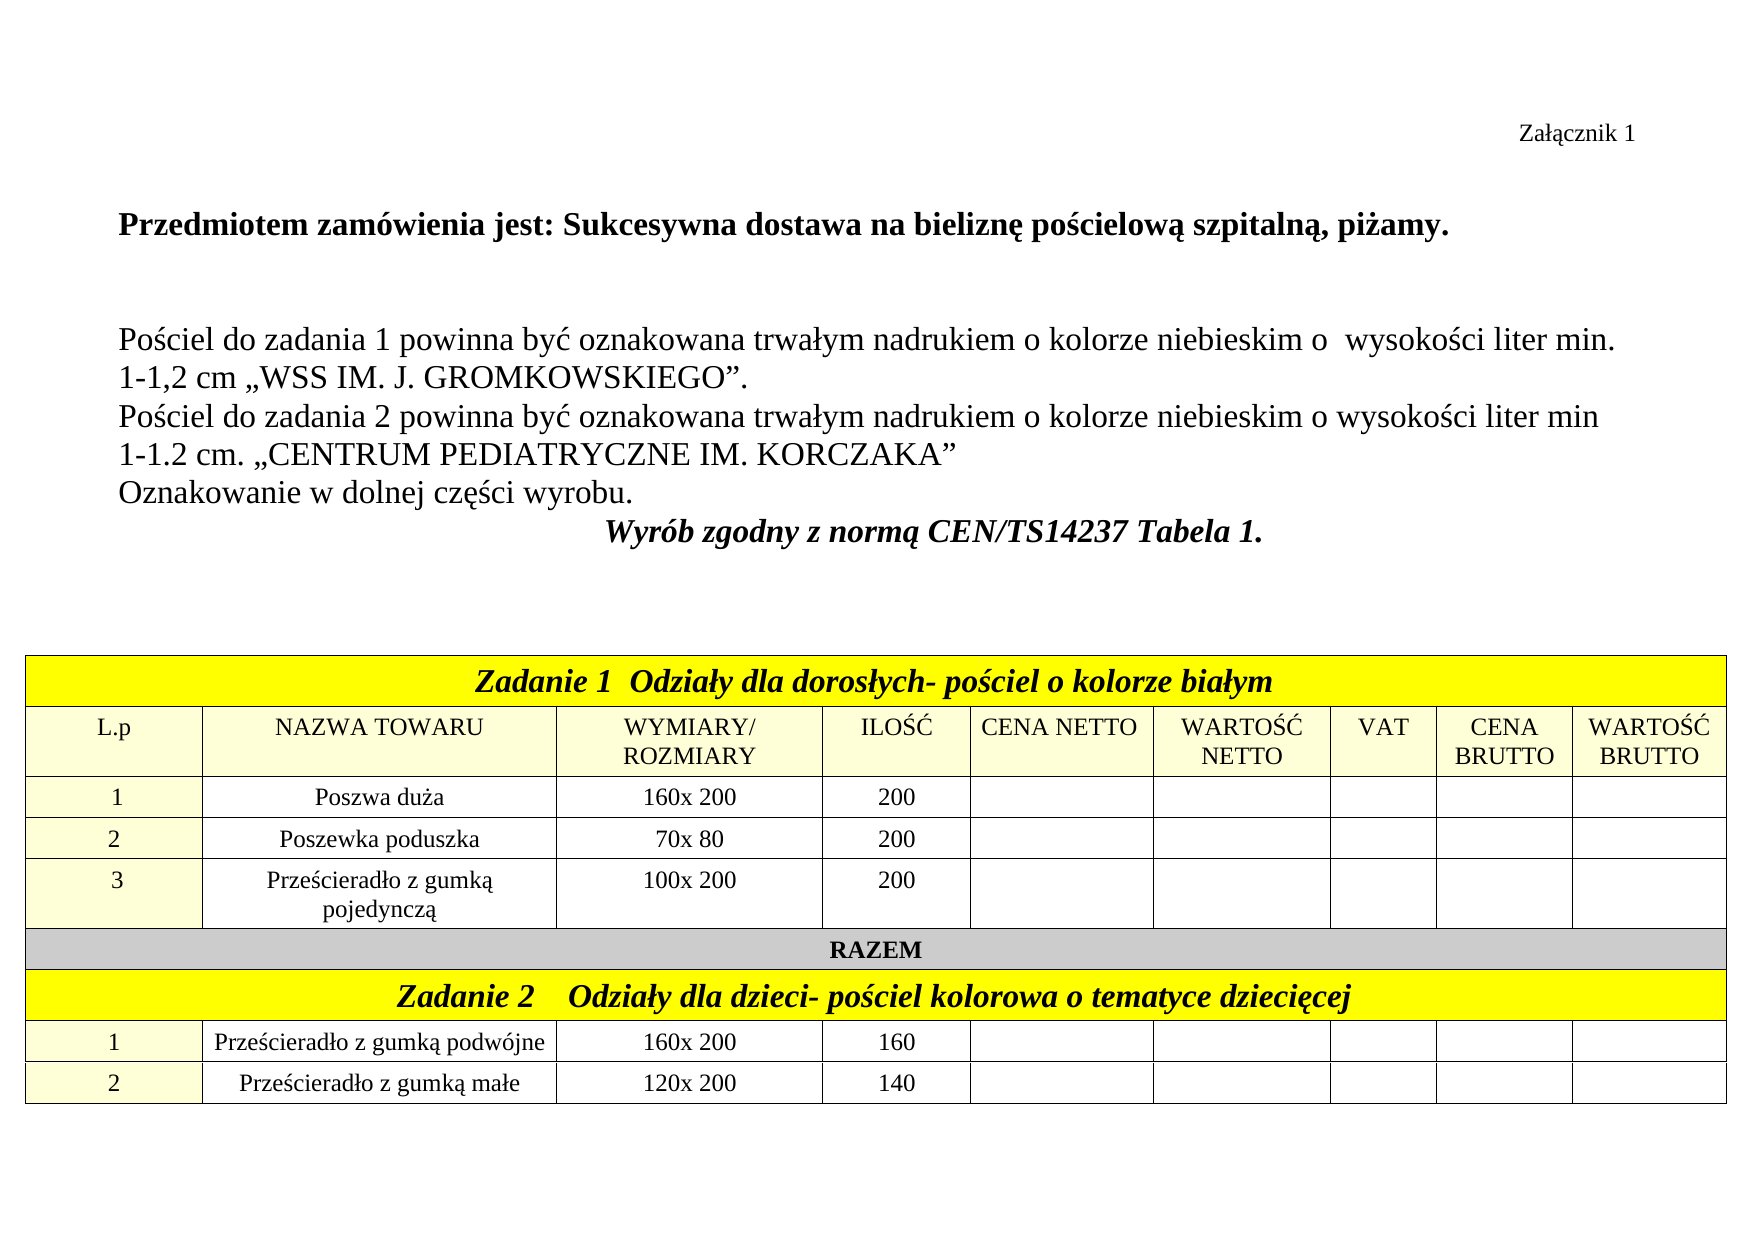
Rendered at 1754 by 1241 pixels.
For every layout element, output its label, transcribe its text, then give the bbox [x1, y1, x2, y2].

text Pościel do zadania 2 powinna być oznakowana trwałym nadrukiem o kolorze niebieskim o wysokości liter min 1-1.2 cm. „CENTRUM PEDIATRYCZNE IM. KORCZAKA” [118, 396, 1636, 473]
table_cell Poszewka poduszka [203, 818, 556, 858]
table_cell 140 [823, 1063, 970, 1103]
table_cell [1573, 777, 1726, 817]
table_cell [1154, 777, 1330, 817]
table_cell Poszwa duża [203, 777, 556, 817]
table_cell [971, 1063, 1153, 1103]
table_cell [1331, 859, 1436, 928]
table_header Zadanie 1 Odziały dla dorosłych- pościel o kolorze białym [26, 656, 1726, 706]
table_cell [971, 777, 1153, 817]
table_cell [971, 859, 1153, 928]
table_cell WYMIARY/ ROZMIARY [557, 707, 822, 776]
table_cell 120x 200 [557, 1063, 822, 1103]
table_cell [1437, 1021, 1572, 1061]
table_cell 2 [26, 1063, 202, 1103]
table_cell [1437, 859, 1572, 928]
table_cell 1 [26, 1021, 202, 1061]
table_cell 1 [26, 777, 202, 817]
table_cell CENA BRUTTO [1437, 707, 1572, 776]
table_cell [1573, 1021, 1726, 1061]
table_cell WARTOŚĆ NETTO [1154, 707, 1330, 776]
table_cell ILOŚĆ [823, 707, 970, 776]
table_cell Prześcieradło z gumką pojedynczą [203, 859, 556, 928]
table_cell [1154, 859, 1330, 928]
table_cell [1573, 818, 1726, 858]
table_cell 200 [823, 859, 970, 928]
table_cell [1331, 777, 1436, 817]
table_cell [1154, 818, 1330, 858]
table_cell [1331, 818, 1436, 858]
table_cell 160x 200 [557, 1021, 822, 1061]
table_cell 70x 80 [557, 818, 822, 858]
text Wyrób zgodny z normą CEN/TS14237 Tabela 1. [118, 511, 1636, 549]
table_cell [1154, 1021, 1330, 1061]
table_cell [1573, 1063, 1726, 1103]
table_cell RAZEM [26, 929, 1726, 969]
table_cell [1437, 1063, 1572, 1103]
table_cell 160 [823, 1021, 970, 1061]
table_cell 3 [26, 859, 202, 928]
table_cell [1437, 818, 1572, 858]
table_cell Prześcieradło z gumką podwójne [203, 1021, 556, 1061]
table_cell NAZWA TOWARU [203, 707, 556, 776]
table_cell [971, 1021, 1153, 1061]
table_cell [971, 818, 1153, 858]
table_cell Zadanie 2 Odziały dla dzieci- pościel kolorowa o tematyce dziecięcej [26, 970, 1726, 1020]
table_cell WARTOŚĆ BRUTTO [1573, 707, 1726, 776]
table_cell [1437, 777, 1572, 817]
table_cell [1154, 1063, 1330, 1103]
table_cell [1573, 859, 1726, 928]
text Załącznik 1 [118, 118, 1636, 147]
table_cell 200 [823, 777, 970, 817]
table_cell 100x 200 [557, 859, 822, 928]
table_cell 200 [823, 818, 970, 858]
table_cell CENA NETTO [971, 707, 1153, 776]
table_cell 160x 200 [557, 777, 822, 817]
table_cell [1331, 1021, 1436, 1061]
table_cell [1331, 1063, 1436, 1103]
table_cell VAT [1331, 707, 1436, 776]
text Oznakowanie w dolnej części wyrobu. [118, 473, 1636, 511]
table_cell L.p [26, 707, 202, 776]
table_cell Prześcieradło z gumką małe [203, 1063, 556, 1103]
table_cell 2 [26, 818, 202, 858]
text Przedmiotem zamówienia jest: Sukcesywna dostawa na bieliznę pościelową szpitalną, piżamy. [118, 204, 1636, 243]
text Pościel do zadania 1 powinna być oznakowana trwałym nadrukiem o kolorze niebieskim o wysokości liter min. 1-1,2 cm „WSS IM. J. GROMKOWSKIEGO”. [118, 319, 1636, 396]
